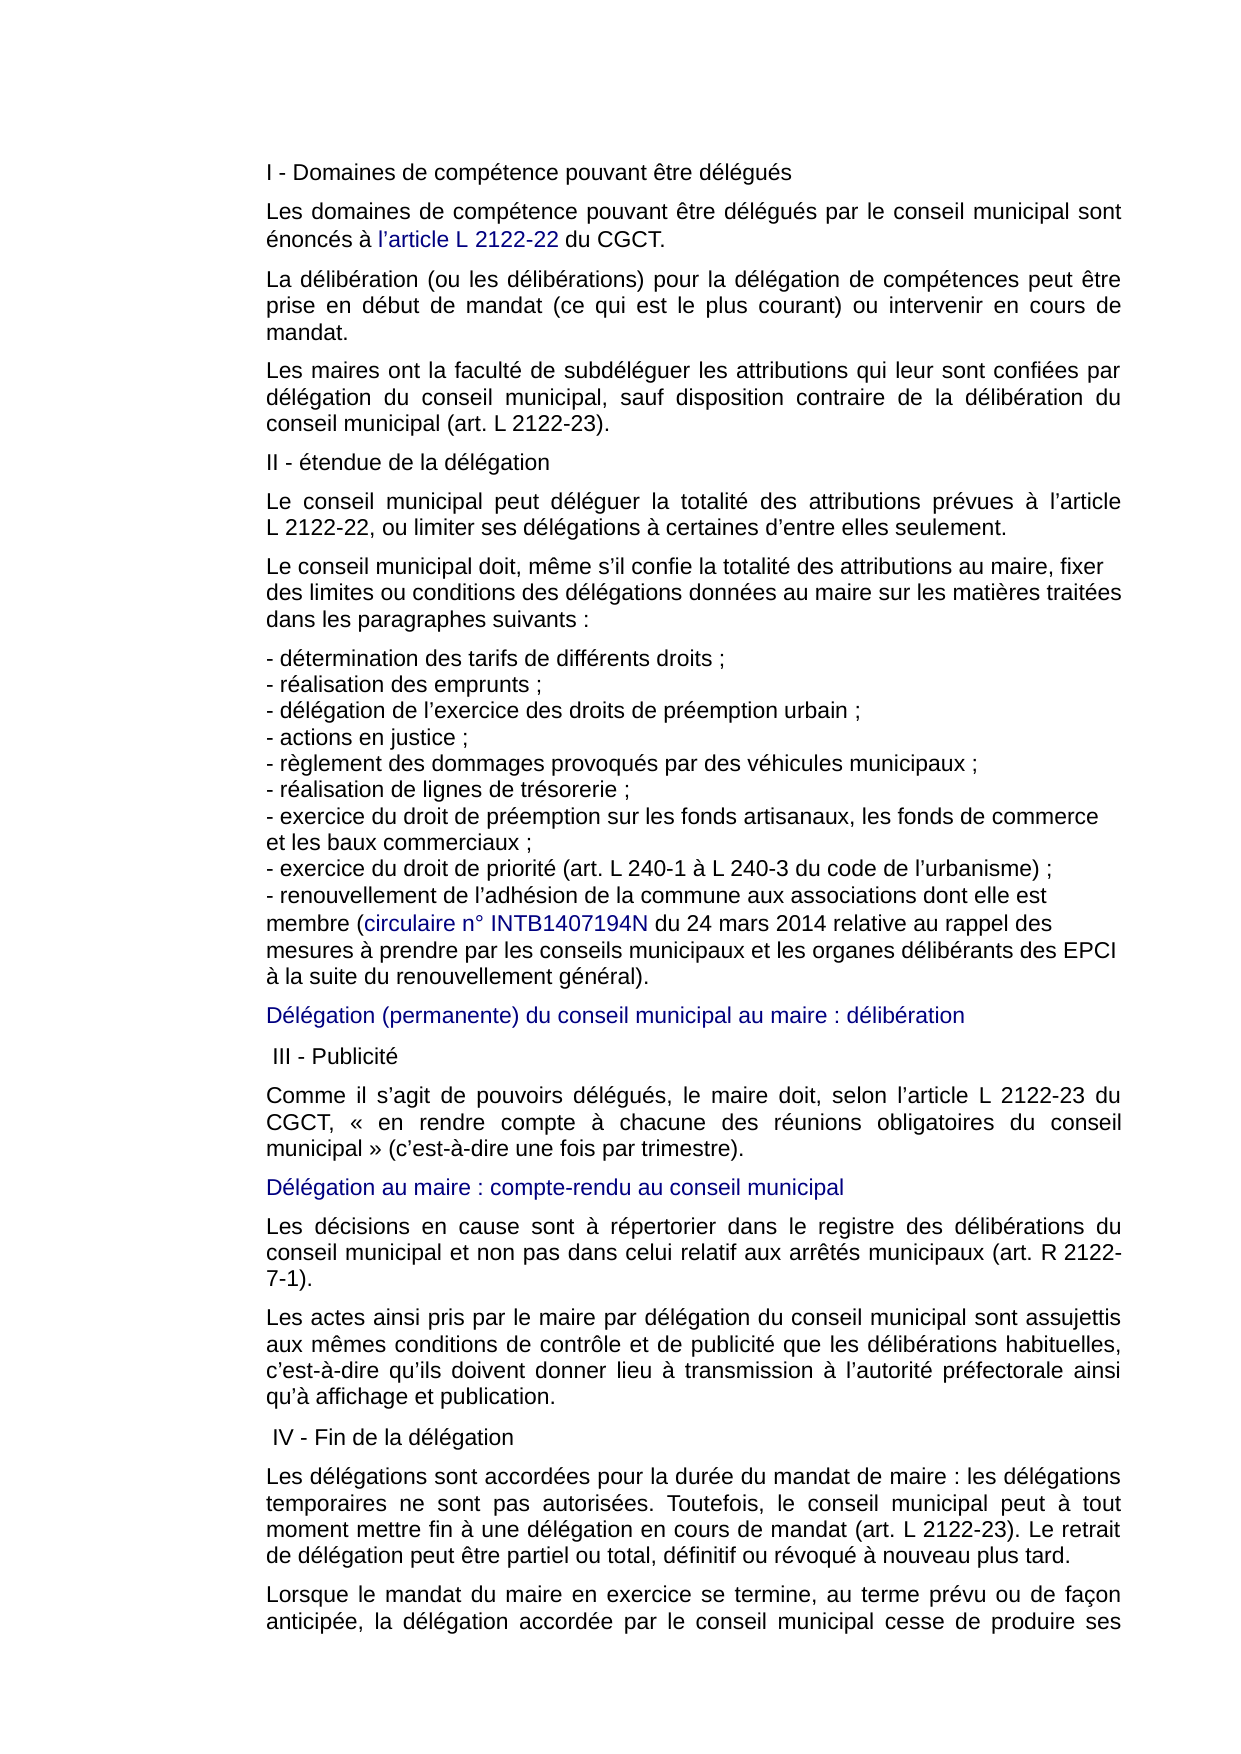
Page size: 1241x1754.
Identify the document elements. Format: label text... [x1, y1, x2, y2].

text Le conseil municipal peut déléguer la totalité des attributions prévues à l’article L 2122-22, ou limiter ses délégations à certaines d’entre elles seulement. [266, 488, 1122, 541]
text Délégation au maire : compte-rendu au conseil municipal [266, 1174, 1122, 1200]
text Délégation (permanente) du conseil municipal au maire : délibération [266, 1002, 1122, 1028]
text I - Domaines de compétence pouvant être délégués [266, 159, 1122, 186]
text Les décisions en cause sont à répertorier dans le registre des délibérations du conseil municipal et non pas dans celui relatif aux arrêtés municipaux (art. R 2122-7-1). [266, 1213, 1122, 1292]
text IV - Fin de la délégation [266, 1422, 1122, 1451]
text III - Publicité [266, 1041, 1122, 1070]
text Les délégations sont accordées pour la durée du mandat de maire : les délégations temporaires ne sont pas autorisées. Toutefois, le conseil municipal peut à tout moment mettre fin à une délégation en cours de mandat (art. L 2122-23). Le retrait de délégation peut être partiel ou total, définitif ou révoqué à nouveau plus tard. [266, 1463, 1122, 1569]
text Comme il s’agit de pouvoirs délégués, le maire doit, selon l’article L 2122-23 du CGCT, « en rendre compte à chacune des réunions obligatoires du conseil municipal » (c’est-à-dire une fois par trimestre). [266, 1082, 1122, 1161]
text II - étendue de la délégation [266, 449, 1122, 475]
text - détermination des tarifs de différents droits ; - réalisation des emprunts ; - délégation de l’exercice des droits de préemption urbain ; - actions en justice ; - règlement des dommages provoqués par des véhicules municipaux ; - réalisation de lignes de trésorerie ; - exercice du droit de préemption sur les fonds artisanaux, les fonds de commerce et les baux commerciaux ; - exercice du droit de priorité (art. L 240-1 à L 240-3 du code de l’urbanisme) ; - renouvellement de l’adhésion de la commune aux associations dont elle est membre (circulaire n° INTB1407194N du 24 mars 2014 relative au rappel des mesures à prendre par les conseils municipaux et les organes délibérants des EPCI à la suite du renouvellement général). [266, 644, 1122, 989]
text Le conseil municipal doit, même s’il confie la totalité des attributions au maire, fixer des limites ou conditions des délégations données au maire sur les matières traitées dans les paragraphes suivants : [266, 553, 1122, 632]
text Les maires ont la faculté de subdéléguer les attributions qui leur sont confiées par délégation du conseil municipal, sauf disposition contraire de la délibération du conseil municipal (art. L 2122-23). [266, 357, 1122, 436]
text La délibération (ou les délibérations) pour la délégation de compétences peut être prise en début de mandat (ce qui est le plus courant) ou intervenir en cours de mandat. [266, 266, 1122, 345]
text Lorsque le mandat du maire en exercice se termine, au terme prévu ou de façon anticipée, la délégation accordée par le conseil municipal cesse de produire ses [266, 1581, 1122, 1634]
text Les actes ainsi pris par le maire par délégation du conseil municipal sont assujettis aux mêmes conditions de contrôle et de publicité que les délibérations habituelles, c’est-à-dire qu’ils doivent donner lieu à transmission à l’autorité préfectorale ainsi qu’à affichage et publication. [266, 1304, 1122, 1409]
text Les domaines de compétence pouvant être délégués par le conseil municipal sont énoncés à l’article L 2122-22 du CGCT. [266, 198, 1122, 253]
